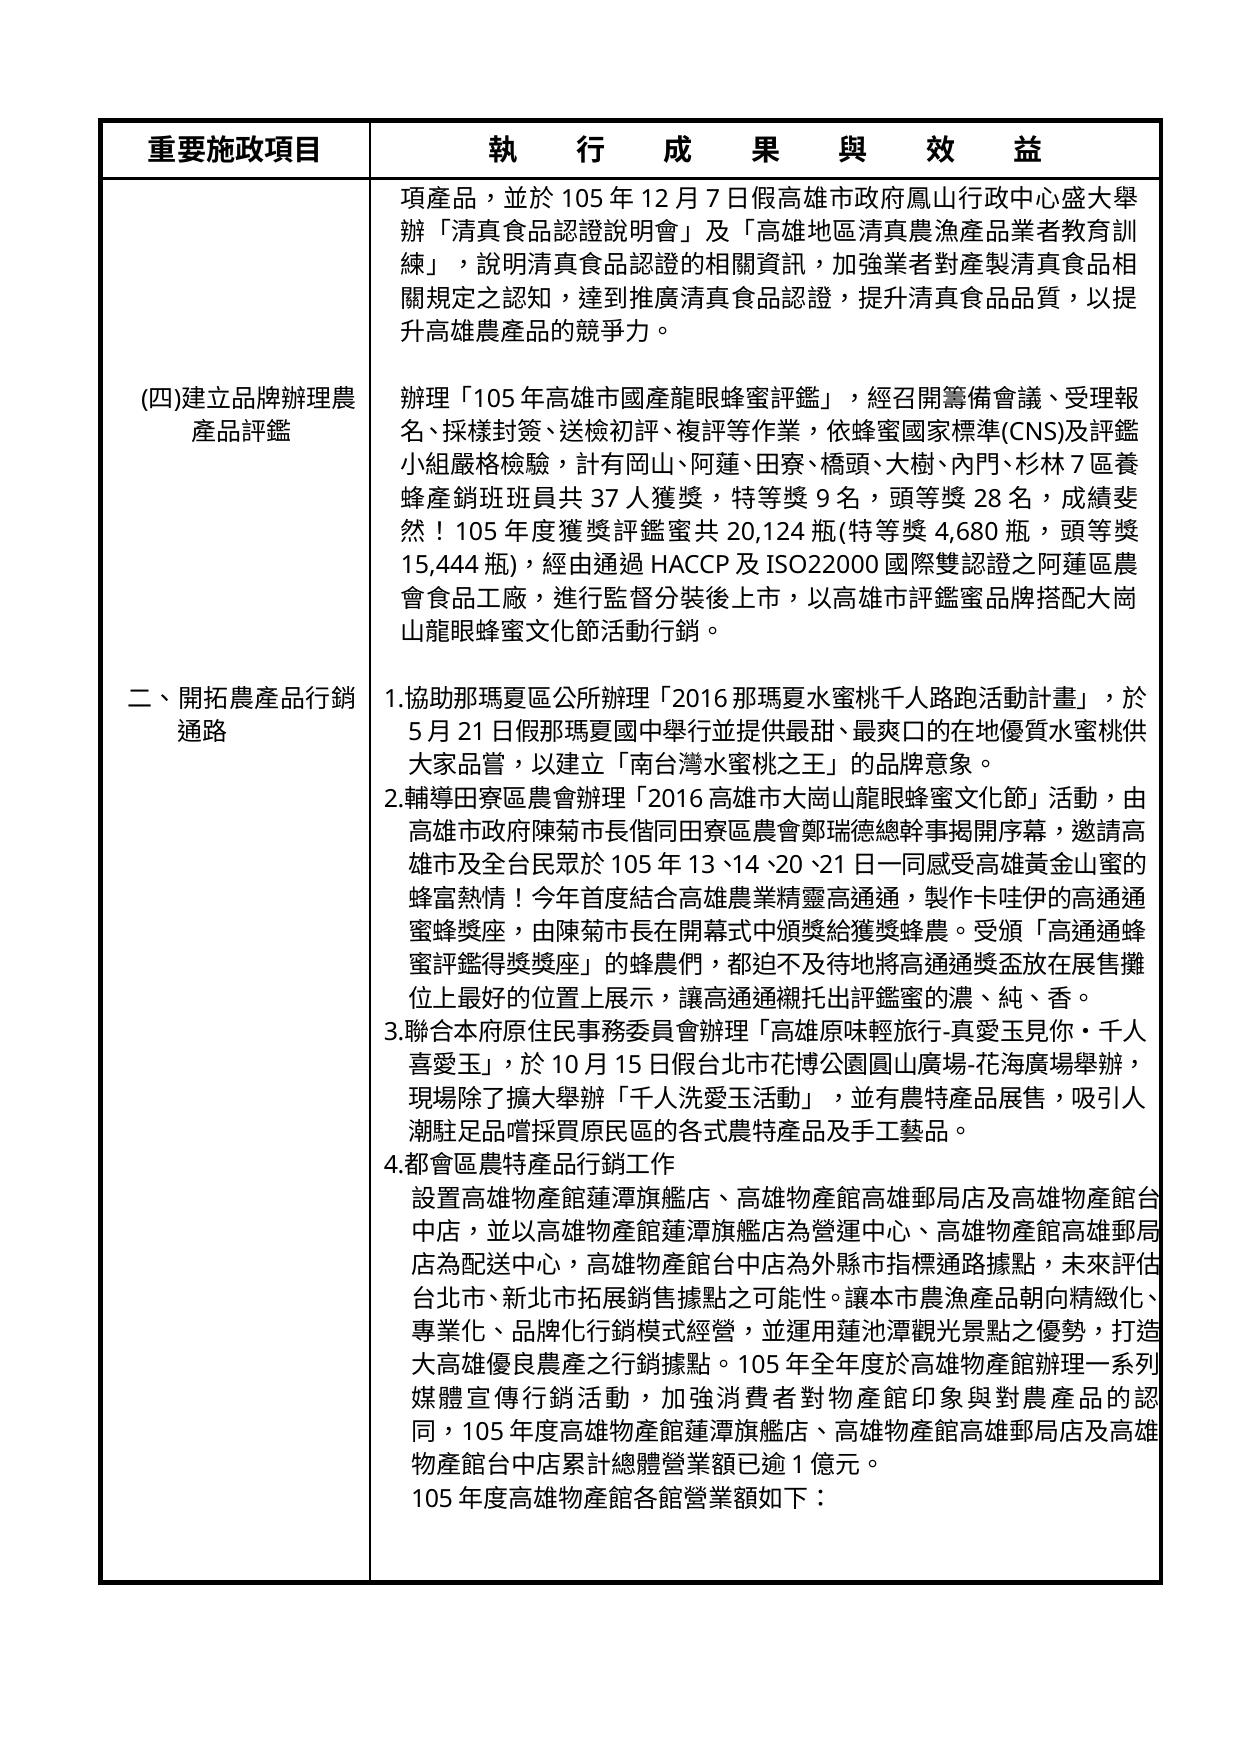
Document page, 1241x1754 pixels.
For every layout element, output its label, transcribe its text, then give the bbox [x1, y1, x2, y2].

table_header 執 行 成 果 與 效 益 [371, 123, 1159, 177]
table_cell 壹、農產行銷輔導 一、農產運銷 (一)輔導農民團體建立國產水果品牌，實施農產品共同運銷措施，提升運銷效率及市場競爭力。 (二)水果花卉產銷失衡調節業務 (三)農產加工研發建立品牌 (四)建立品牌辦理農產品評鑑 二、開拓農產品行銷通路 貳、農務管理科 一、農業生產管理 二、農地利用管理 參、植物防疫及生態保育 一、植物防疫業務 （一）建構農作物防疫網 (二)推動安全農產品驗證標章 (三)推動健康安全農業 (三)其他 二、生態保育業務 (一)生態維護與管理 (二)辦理珍貴樹木保護 (三)保育類野生動物保育業務 (四)獎勵輔導造林 (五)深水苗圃業務 肆、畜牧行政 一、畜牧場登記與管理 二、養豬頭數調查及畜禽動態調查業務 三、飼料管理與市售畜禽產品標章查核 四、家畜家禽屠宰場輔導與管理 五、辦理家禽生產與輔導 六、辦理養豬生產與輔導 七、辦理養牛生產與輔導 八、辦理養羊、鹿生產與輔導 九、畜牧場污染防治 十、畜產品推廣與輔導 伍、批發市場業務 陸、農村建設與發展 一、推動農村再生，再造富麗農村 二、休閒農業推展 三、農路養護暨改善 柒、農民組織與福利 一、農民組織輔導 (一)健全農會，並強化農會功能 (二)辦理合作事業輔導，強化農業性合作社場功能 (三)積極輔導農業性產銷班運作 二、農民福利及推廣業務 三、提升農業軟實力 四、農業吉祥物高通通行銷推廣 五、高雄農業品牌整合行銷 捌、動物防疫及保護 一、動物疾病檢驗 (一)辦理動物（家畜、家禽與水產動物）疾病之檢驗、鑑定及防疫輔導 二、獸醫行政管理 (一)維護動物用藥品安全及保障合法業者權益 (二)畜產品藥物殘留檢測監控 (三)獸醫師管理 三、動物防疫 (一)偶蹄類動物疫病防治工作 (二)結核病及布氏桿菌病清除工作 (三)建立動物疾病預警機制，持續進行採樣及血清抗體檢測監控 (四)狂犬病防治工作 (五)辦理防疫宣導講習 四、動物保護 (一)動物保護宣導教育活動 (二)動物保護稽查及民眾案件之處理 (三)推動犬貓絕育工作 (四)加強寵物源頭管理 五、動物收容管理 (一)流浪犬(貓)捕捉與處理 (二)流浪犬(貓)認領養 (三)其他 [103, 180, 369, 1580]
table_header 重要施政項目 [103, 123, 369, 177]
table_cell 1.輔導轄內農民團體（農會、合作社場）辦理蔬菜、水果共同運銷，供應國內果菜批發市場，提升市場佔有率，推動水果共選共計增加運銷效率，使其達運銷經濟規模降低運銷成本。本市各農民團體105年1-12月水果共同運銷供應量22,905.8公噸，蔬菜共同運銷供應量10,566.7公噸。 2.協助農民團體辦理蔬果共同運銷，除辦理產銷講習及觀摩外，另補助農民團體購置選別、分級設備、輸送設備、包裝設備、預冷設備及加工設備等，以及補助興建GLOBAL GAP集貨包裝廠等，以提高本市農產品共同運銷品質，提高市場拍賣價格，增加農民收益。農業局積極爭取中央補助轄內農民團體運銷之集貨場防蟲圍網、組合式冷藏庫(香蕉催熟設施)、封箱機、加工設備、預冷設備、包裝設備選果機等相關設備，以改善運銷機能強化運銷效率，共向農糧署爭取補助8,284千元。 3.輔導燕巢農會-燕之巢台灣蜜棗、燕之巢芭樂；六龜農會－南果美眉黑鑽石蓮霧；大樹農會-玉荷包禮盒；美濃農會-美濃白玉老蘿蔔；內門農會-羅漢門龍眼蜂蜜等5間農會優質農產品，獲選2017年台灣農漁會百大精品殊榮。 1.甲仙地區農會與六龜區農會辦理「竿採青梅廠農合作」計畫，105年青梅產期間六龜區農會以保證價格每公斤25至27元收購青梅共 39.5公噸，甲仙地區農會配和廠方分級模式以每公斤23元收購86公噸供貨給加工廠，農會辦理廠農合作能有效維持青梅價格，穩定青梅產銷，降低販運商剝削，維護農民收益。 2.為了穩定破布子產銷、提升本市破布子競爭力，透過內門區農會輔導農民改變舊有供貨形式，由產地農民將破布子進行清洗、剝除後之粒裝方式交貨，獎勵參與農民每台斤2元。預計獎勵收購粒裝破布子約200,000台斤(約120,000公斤)，執行期間為公告日起至104年7月20日止，本計畫共獎勵15,488台斤(約9,293公斤)。 3.為獎勵火鶴花外銷，訂定「拓展高雄市火鶴花國外市場輸銷要點」，於105年4月起至11月期間，高雄市自營耕作生產火鶴切花外銷至日本以外之海外市場者，補助火鶴花每支新台幣2元 (1元補助農民包裝集運費，1元協助貿易商國外促銷費用) 。105年度補助支數共189,264支。 輔導內門區農會辦理綜合禮盒與龍眼乾包裝禮盒，外包裝整體規劃設計，改善產品包裝設計，提高加工品價值，作為地方特色伴手禮，建立農會品牌形象，以開拓行銷通路。105年協助本轄內門區、阿蓮區、甲仙地區農會、一鳴生技農園，取得清真食品認證，共計22項產品，並於105年12月7日假高雄市政府鳳山行政中心盛大舉辦「清真食品認證說明會」及「高雄地區清真農漁產品業者教育訓練」，說明清真食品認證的相關資訊，加強業者對產製清真食品相關規定之認知，達到推廣清真食品認證，提升清真食品品質，以提升高雄農產品的競爭力。 辦理「105年高雄市國產龍眼蜂蜜評鑑」，經召開籌備會議、受理報名、採樣封簽、送檢初評、複評等作業，依蜂蜜國家標準(CNS)及評鑑小組嚴格檢驗，計有岡山、阿蓮、田寮、橋頭、大樹、內門、杉林7區養蜂產銷班班員共37人獲獎，特等獎9名，頭等獎28名，成績斐然！105年度獲獎評鑑蜜共20,124瓶(特等獎4,680瓶，頭等獎15,444瓶)，經由通過HACCP及ISO22000國際雙認證之阿蓮區農會食品工廠，進行監督分裝後上市，以高雄市評鑑蜜品牌搭配大崗山龍眼蜂蜜文化節活動行銷。 1.協助那瑪夏區公所辦理「2016那瑪夏水蜜桃千人路跑活動計畫」，於5月21日假那瑪夏國中舉行並提供最甜、最爽口的在地優質水蜜桃供大家品嘗，以建立「南台灣水蜜桃之王」的品牌意象。 2.輔導田寮區農會辦理「2016高雄市大崗山龍眼蜂蜜文化節」活動，由高雄市政府陳菊市長偕同田寮區農會鄭瑞德總幹事揭開序幕，邀請高雄市及全台民眾於105年13、14、20、21日一同感受高雄黃金山蜜的蜂富熱情！今年首度結合高雄農業精靈高通通，製作卡哇伊的高通通蜜蜂獎座，由陳菊市長在開幕式中頒獎給獲獎蜂農。受頒「高通通蜂蜜評鑑得獎獎座」的蜂農們，都迫不及待地將高通通獎盃放在展售攤位上最好的位置上展示，讓高通通襯托出評鑑蜜的濃、純、香。 3.聯合本府原住民事務委員會辦理「高雄原味輕旅行-真愛玉見你‧千人喜愛玉」，於10月15日假台北市花博公園圓山廣場-花海廣場舉辦，現場除了擴大舉辦「千人洗愛玉活動」，並有農特產品展售，吸引人潮駐足品嚐採買原民區的各式農特產品及手工藝品。 4.都會區農特產品行銷工作 設置高雄物產館蓮潭旗艦店、高雄物產館高雄郵局店及高雄物產館台中店，並以高雄物產館蓮潭旗艦店為營運中心、高雄物產館高雄郵局店為配送中心，高雄物產館台中店為外縣市指標通路據點，未來評估台北市、新北市拓展銷售據點之可能性。讓本市農漁產品朝向精緻化、專業化、品牌化行銷模式經營，並運用蓮池潭觀光景點之優勢，打造大高雄優良農產之行銷據點。105年全年度於高雄物產館辦理一系列媒體宣傳行銷活動，加強消費者對物產館印象與對農產品的認同，105年度高雄物產館蓮潭旗艦店、高雄物產館高雄郵局店及高雄物產館台中店累計總體營業額已逾1億元。 105年度高雄物產館各館營業額如下： 5.高雄物產館網路商城及蓮池潭高雄物產館虛實整合服務平台 (1)蓮潭館、郵局、高鐵高雄物產館虛實整合服務平台建置，包含農產品展售服務、智慧型餐飲管理服務、廚藝及DIY教室管理服務、員工資料管理、會員資料管理及會員卡製作。 (2)網路高雄物產館臉書粉絲團維護及管理。 6.推廣高雄在地食材，結合學校及消費者辦理食育計畫 (1)農業局推動在地食材計畫已邁入第5年，105年辦理5場小小廚師料理營，特別邀請本市綠色友善餐廳主廚來教導學童簡單料理（從開胃菜、沙拉、甜點、主食到湯品），讓學童親自從洗切、採買、烹煮到擺盤等一系列學習，更能認識高雄在地食材特性，進而改變飲食習慣。 (2)農業局自100年開始招募本市餐廳業者加入綠色友善餐廳行列，105年度共有46間餐廳通過綠色友善餐廳評鑑。為能行銷綠色友善餐廳品牌，讓更多業者及民眾認識綠色友善餐廳，105年為擴大宣傳效益於高雄巨蛋國際旅展期間，共發行總價30萬元之綠色友善餐廳商品優惠抵用券，面額為新台幣100元/張，1,000元/本，共計300本。在今年度完成高雄綠色友善餐廳電子地圖，網站內容主要為介紹本市綠色友善餐廳，包含所在位置、店家資訊等。 7.推動健康有機農業 有機農糧產品及加工品檢查及檢驗： 為保障有機農糧（加工）產品消費者權益，維護有機農糧（加工） 產品之可信賴度，經年辦理轄內有機農糧（加工）產品市售或田間檢查，105年共抽檢531件有機農糧（加工）產品，涵括農藥殘留檢驗、食品添加物檢驗及產品標示檢查。 8.農產品進軍國際，拓展外銷通路 （1）農產品海外行銷： 105年度果品外銷統計：105年外銷數量統計合計為3,792公噸，以番石榴(1,382公噸)為最大宗，其餘為香蕉 (626公噸)、荔枝(75公噸)、鳳梨(1083公噸)、棗果(85公噸)、蓮霧(351公噸)、木瓜(117公噸)、紅龍果(46公噸)及其它(24公噸)，主要外銷至日本、大陸、香港、新加坡、加拿大、中東等地區。 105年度花卉外銷統計：1-12月外銷花卉量共計2,500,000枝火鶴花，主要外銷國為日本、大陸及香港。 於2月赴中東杜拜、阿曼及巴林舉行高雄農產品拓銷，二度遠征中東市場，邀集中東當地買主與媒體朋友，一起到活動會場品嚐來自台灣高雄的頂級水果。於巴林首都麥納瑪之高檔阿拉伯超市Al Jazira及家樂福、阿曼首都馬斯開特的家樂福及杜拜批發市場舉行試吃行銷，不僅讓每位來採買的消費者及買家吃到來自高雄的蜜棗、芭樂以及紅龍果，高雄水果的美味多汁讓品嚐的中東民眾讚不絕口，個個豎起大拇指說讚。高雄番石榴採船運將以貨櫃方式進入杜拜果菜批發市場，巴林市場則以空運方式穩定供貨。本次拓銷活動將高雄首選農產品打入頂級物流市場，深受當地喜愛，成功建立起雙邊貿易平台。 7月29日至8月7日赴加拿大辦理農產品拓銷活動，持續於去年合作超市Fresh Street Market、IGA 辦理農產品試吃，另本年度開拓之合作超市-Foody World鋪貨及辦理農產品試吃品嚐。又本市「高雄首選」精品首次於多倫多超市鋪貨(Foody Mart及Perfect Supermarket)，拓銷品項有番石榴、金煌芒果及紅龍果，其中金煌芒果和紅龍果以空運至加拿大。 105年適逢高雄市與韓國釜山市締結姊妹市50週年，由陳 菊市長率領市府各單位，包括秘書處、教育局、觀光局、海洋局、經發局及農業局等人員，籌組高雄市政府代表團，於本(2016)年10月30日至11月2日赴釜山舉辦「高雄與釜山半世紀姊妹市紀念活動」，與釜山各界交流城市發展的經驗與願景。此外，並於11月1日舉辦「高雄釜山50+─農漁觀光物產暨會展推廣會」，聯合高雄市政府海洋局、觀光局、經發局及農業局等單位，與釜山產業界人士交流，行銷推廣高雄的人文、物產、觀光及會展等產業。 （2）國際食品展業務 2016年東京國際食品展：於3月8-11日前往日本東京幕張參加東京國際食品展，共承租8個攤位，率領保證責任高雄市家緣農產品生產合作社(桑葚製品)、一鳴生技農園(神秘果製品)、福記冷凍食品(股)公司(鐵蛋、滷味)、高雄市那瑪夏區茶產銷班第一班青山茶業（八功夫紅茶、熟香金萱茶）、高雄市農會（舊北蕉香蕉、台農17號金鑽鳳梨）、允偉興業股份有限公司（冷凍鯛魚片、冷凍鱸魚片）等6家廠商，現場訂單約新台幣3,000萬元，後續訂單約8,000萬元。 2016年新加坡國際食品展: 於4月12日至4月15日參加展覽，農業局邀請型農、農民團體及友善企業－一鳴生技農園(神秘果系列商品)、福記冷凍食品股份有限公司(蛋加工品)、保證責任高雄市大樹區蜂產品運銷合作社(蜂蜜產品)共同組團”高雄物產館”，4日現場洽談金額約 1,600萬元，後續效益達4,000萬元。 2016年上海國際食品展：2016年上海國際食品展：自2011年起共4年參加「上海秋季國際食品展」逐年累積中國大陸各地貿易商、經銷商等對本市「高雄首選」精品品牌形象的認同。惟囿於前開食品展辦理時間為每年11月上旬，觀展之專業買主僅限於農曆年節或當年度的採購，鑑於中國大陸華北地區因氣候及風土條件條件異於高雄市，高雄市生產之熱帶水果及其加工品需求量大，前景具優勢，爰此，為有效擴大參展效益，2015年首次報名參加「第16屆中國國際食品飲料展（SIAL China 2015）」，期以開拓中國大陸潛在市場。 高雄市政府農業局率領轄內7家農民團體企業代表，前往上海新國際博覽中心，參加105年5月5日至5月7日為期3天的亞洲最大創新食品展－第17屆中國國際食品飲料展，共承租8個攤位。本屆參展成果豐碩，廣獲國際買家及大陸上海地區的熱烈洽詢，預估現場接單超過4000萬元，後續商機效益上看6、7000萬元，預估較去年成長1倍，再一次成功的將高雄首選的優質農特產品行銷國際。 2016台北國際食品展覽會：為開拓農特產品行銷通路，向 外貿協會承租20個攤位，於6月22-26日假南港展覽館舉辦，農業局率本市農民團體及在地友善企業等計18家參展，共同行銷推廣本市農特產，參展產品除本市代表性水果有鳳梨、珍珠芭樂、木瓜、火龍果等，還有其他相關農特產加工品，如美濃147米、甲仙梅製品、永安花生、大崗山龍眼蜂蜜、大寮紅豆系列產品、內門龍鳳酥、田寮鹹豬肉、鳳梨酥各類果汁、各類果醋及各類果乾等，產品內容相當豐富。參展產品頗受廠商與買家歡迎，創造接單效益約1,805萬元 2016年高雄國際食品展：於10月27-30日假高雄展覽館舉行，農業局承租20攤位，邀集本市187家農民團體及友善企業，共同行銷本市農特產及加工品，參展產品除本市代表性水果鳳梨、火龍果等農產品外，另有相關農特產加工品，如美濃147米、甲仙梅製品、大崗山龍眼蜂蜜、大寮紅豆系列產品、內門龍鳳酥、田寮鹹豬肉、大樹金鑽鳳梨冰棒、阿蓮蜜棗乾、各類果乾、各類芽菜、玉荷包香腸、那瑪夏區青山茶葉及咖啡飲品等，以及今年新參展之加州果菜運銷合作社之有機及履歷蔬果，參展項目豐富多元，吸引眾多國內外買家，創造接單效益約1,507萬元。 1.調整耕作制度活化農地計畫 為配合農糧署活化休耕農地利用，除加強輔導農民契作具進口替代之穀類及雜糧等作物，並規劃適合本市具競爭力的短期農作物地區性特產計48項。本市105年休耕地活化種植地區性特產及轉契作面積達2,820公頃。 2.活化農地景觀作物專區計畫 配合農曆春節於美濃區、杉林區、六龜區規劃冬裡作花海55公頃，另規劃橋頭區2期作景觀作物專區14公頃，有效帶動觀光人潮、增加地方休閒產業及農產品行銷收益。 3.有機農糧產品田間抽檢業務 105年度共完成田間抽檢34件，有效落實有機農業生產源頭管理。 4.農作物污染監測管制及損害查處業務 105年度共辦理農作物抽檢計31件，維護農產品生產安全與消費者食安權益。 5.辦理鳳梨加工契作獎勵計畫 協助農民開拓新型態契作行銷方式，積極與本市在地知名食品商洽談契作事宜，105年底契作達263公噸，有效穩定農民收益。 6.推動優良農地整合加值利用計畫 為維護優良農地資源，發展優勢產業，輔導美濃區農會成立雜糧及蔬菜農產業專區1,400公頃、輔導燕巢農會成立棗及番石榴農產業專區103公頃，藉由建立農業經營專區成為核心產業的安全生產基地，擴大經營規模及調整人力結構，跨領域整合創造產業與品牌行銷的加值效益。 7.輔導美濃區農會辦理2016美濃好豆季產銷調節計畫 辦理好豆產業文化產銷調節計畫，讓民眾及企業採毛豆體驗活動，透過股東會認股方式，吸引近萬名遊客參加，不僅將好豆打造為美濃裡作特產，也活絡旗美地區的觀光產業。 8.配合杉林區瓜瓜節辦理收瓜杉林饗樂趣農事體驗計畫 輔導杉林區農會辦理一日農夫農事體驗計畫，共辦理3場次，以瓜瓜節為活動主軸，結合永齡有機農場、真福山等知名地景，帶動在地農村休閒觀光產業，提升農業整體產值。 9.舉辦105年「金鑽鳳梨、玉荷包荔枝品質及果園評鑑」競賽 為建立農民友善栽培管理的觀念，由各區農會推薦參賽，金鑽鳳梨40組及玉荷包荔枝40組共計80組報名參加，藉競賽方式將高雄市優質金鑽鳳梨、玉荷包荔枝推廣給消費者，以創造市場品牌口碑，穩定農民收益，並讓消費者能更加「健康、安全、安心」，達到消費者、生產者及環境永續三贏的目標。 10.輔導大寮區農會參加105年全國名米產地冠軍賽 105年全國名米產地冠軍賽結合品種與產地的概念，在經過激烈的鄉鎮級初賽、全國決賽，最後大寮區農會由全國14縣市、56個鄉鎮、63個隊伍中脫穎而出，以香米組「高雄147號」及非香米組「高雄145號」榮獲冠軍，再度為高雄生產的優質米掛上金招牌。 11.輔導辦理美濃橙蜜香番茄行銷推廣計畫 (1)透過評鑑競賽建立橙蜜香番茄品質分類及標準，鼓勵農友用心種植，增進消費者信心，擴大橙蜜香番茄知名度，塑造在地番茄品牌。 (2)橙蜜香多元行銷計畫結合美濃農村冬季裡作農產多樣性，搭配景觀作物花海，以帶動地方農產業觀光人潮。 12.輔導成立中崎有機農業專區及永齡杉林有機農業園區 為加速本市有機農業發展，輔導成立有機農業專區，於橋頭設置「中崎有機農業專區」面積31.65公頃、美濃及杉林設置「有機示範專區」面積25.84公頃，並輔導成立「永齡杉林有機農業園區」面積54.63公頃，合計112.12公頃，藉由有機作物栽培，生產高品質、安全之蔬果，建立安全農業城市。 13.農業天然災害查報及救助業務 (1)105年1月霪雨農業天然災害現金救助，全市共計核定救助1,313戶，救助面積749公頃，救助金額17,965,801元。 (2)105年1月寒流農業天然災害現金救助，全市共計核定救助2,278戶，救助面積1,375公頃，救助金額66,436,308元。 (3)105年1月及3月雨害(遲發性)農業天然災害現金救助，全市共計核定救助5,629戶，救助面積2,367公頃，救助金額207,800,916元。 (4)105年3月至4月雨害(遲發性)農業天然災害現金救助，全市共計核定救助50戶，救助面積12公頃，救助金額878,482元。 (5)105年尼伯特颱風農業天然災害現金救助，全市共計核定救助3,812戶，救助面積2,264公頃，救助金額124,029,601元。 (6)105年梅姬颱風及9月風災雨害農業天然災害現金救助，全市共計核定救助11,343戶，救助面積6,116公頃，救助金額348,524,765元。 14.農情調查計畫 (1)105年農情業務，全年1、5、9月共三期作共調查4,360項次農作物之種植面積；並於1、4、7、9、12月調查各項農作物產量。 (2)105年每月辦理農作物生產預測，完成香蕉等359項次農作物產量預測。 (3)105年獲得農委會評鑑「104年直轄市及各縣市農情報告工作成績第三名」。 1.105年度辦理農業用地作農業設施容許使用之審查及核定計229件。 2.105年度辦理農地變更使用之審查及核定，共計辦理77件。 3.105年度申請農地興建農舍資格審查，共計辦理20件。 4.105年度辦理農業用地免徵遺產稅或贈與稅需5年列管維持農用查核共計100件。 5.105年度辦理農地非農業使用查處：340件。 6.105年度辦理農業用地作農業使用證明之審查及核定，共計辦理2,559筆。 7.106年獲得農委會評鑑「105年度農地利用及管理業務評鑑」甲組特優。 1.農作物病蟲害防疫與監測工作: (1)辦理全市水稻病蟲害及水稻稻種消毒防治工作。包括稻熱病、白葉枯病、飛蝨類、福壽螺…等病蟲害防治，105年度合計執行1,200公頃。 (2)辦理全市重要果樹及蔬菜類作物有害生物整合性防疫與監測工作。包括印度棗、蓮霧、荔枝、芒果、番石榴、香蕉、葉菜類、瓜果類等病蟲害防治工作，105年度執行計1,433公頃，並辦理果實蠅共同防治工作，於重點果樹栽培區實施，全年共發放8,300瓶誘殺劑提供防治藥劑供農民使用，並於公共地懸掛藥劑辦理區域性防治，辦理面積計5,645公頃。 (3)平腹小蜂防治荔枝椿象：荔枝椿象為外來新興害蟲，由於荔枝椿象危害荔枝及龍眼產量及品質甚鉅，嚴重時可能造成絕收。因此105年度委託國立屏東科技大學飼養荔枝椿象之天敵－平腹小蜂，並釋放32,000隻平腹小蜂在本市橋頭區及阿蓮區，同時進行荔枝椿象的分布與族群密度監測及調查，評估平腹小蜂的防治成效。 2.推動105年高雄市菜豆(四季豆)技術服務團暨植物醫生培訓計畫:本案由國立嘉義大學承攬，由嘉義大學植物醫學系郭章信副教授主持，結合行政院農業委員會農業試驗所、國立屏東科技大學等農業專家，團隊成員包含植物病蟲害、土壤肥料及評估產銷效益等專家共同組成。技術服務團給予農民專業技術指導，以加強田間栽培管理技術，減少農藥使用量，除降低生產成本外，同時提供消費者安全健康之農產品。 3.辦理野鼠防除工作，105年使用13,070公斤老鼠藥，防除面積27,121公頃。 1.吉園圃安全蔬果標章輔導與推動:輔導本市179個產銷班，面積2,053公頃，申請取得吉園圃安全蔬果標章。 2.產銷履歷驗證標章輔導與推動:執行面積1,327公頃，農戶數782戶。主要農作物為玉荷包、紅豆、木瓜、鳳梨…等。 1.辦理農藥管理與品質管制工作:因應農藥管理法第26條規定修正，完成農藥販賣業執照展延，目前本市農藥販賣業者共184家，舉辦農藥販賣業者複訓講習2場次，抽驗市售農藥76件，並查驗其成分及品質，針對偽劣農藥進行取締查核工作，以維護消費者權益及健康。 2.安全蔬果田間農藥抽檢及管制工作:全年辦理一般蔬菜、水果農藥殘留抽測及管制工作抽樣1,655件，並協助辦理農民安全用藥教育達57場次3,977人，不合格者辦理追蹤教育及產品管制。 本府農業局與海洋局共同合作，以「從產地到餐桌的安全美味」為主題，參加「104年獎勵地方政府強化食品安全管理方案試辦計畫」-拔尖典範-源頭及產製流通業務組，自104年8月至105年4月期間歷經書面及實地評比，經評定為特優獎，並且獲得650萬元獎勵金。 1.生物多樣性永續利用及推廣工作: （1）「茂林區紫蝶谷生物多樣性保育計畫」：僱用當地居民進行紫斑蝶棲地環境清潔整理及巡護，辦理「2016-2017雙年賞蝶活動」計80,000人次參加，宣導23場次/10,000人次參與，生態導覽解說員培訓課程30人，棲息地紫蝶數量約150,000隻。 （2）「黑面琵鷺與鳳山丘陵過境猛禽調查及斑馬鳩等外來鳥調查暨移除計畫」： ①黑面琵鷺調查：茄萣濕地及永安濕地黑面琵鷺數量調查結果，以1-3月數量最多，約538隻。 ②鳳山丘陵猛禽調查：記錄10種猛禽，總數量為8,562隻次，以灰面鵟鷹最多，赤腹鷹次之。 ③斑馬鳩移除：計移除斑馬鳩15隻，衛武營園區裡的族群量有下降的跡象。 草鴞校園宣導活動：完成14場校園推廣，參與師生人數合計1,295人。 （3）「外來種兩棲類移除及調查計畫」：大樹區舊鐵橋人工濕地等地兩棲類調查，計記錄5科8種，以亞洲錦蛙最多，並無發現斑腿樹蛙。移除亞洲錦蛙39隻。辦理研習活動3場共計78人次參加。 （4）「高雄都會區外來綠鬣蜥(Iguana iguana)族群現況調查與經營管理策略計畫」：進行鳥松區、仁武、大寮、鳳山等地移除，計181隻，與本府自行捕獲綠鬣蜥63隻，共計244隻。 （5）生物多樣性保育教育宣導及研習：計宣導3場，研習4場，計5,240人次。 2.小花蔓澤蘭防治計畫： （1）「外來種入侵植物防治-大社觀音山小花蔓澤蘭防治計畫」：移除觀音山小花蔓澤蘭面積4公頃，辦理教育研習1場，參與人數約60人。 （2）「外來種入侵植物防治-林園區小花蔓澤蘭移除計畫」：移除林園區清水巖、駱駝山小花蔓澤蘭面積8公頃，700公斤；舉辦汕尾、坪頂、荖濃、金潭等國小宣導活動，師生共50班，計1,500人；另辦理講座1場:林園圖書館生態營，演講小花蔓澤蘭認識與防治。 （3）「外來種入侵植物防治-小崗山小花蔓澤蘭移除計畫」：移除小崗山小花蔓澤蘭面積4公頃。 （4）「外來種入侵植物防治-旗山區中寮社區小花蔓澤蘭防治計畫」：辦理行前講習1場，移除旗山區小花蔓澤蘭面積4公頃。 （5）「外來種入侵植物防治-大樹區統嶺社區小花蔓澤蘭防治計畫」：移除大樹區小花蔓澤蘭面積3.3公頃、辦理室內演講1 場及小花蔓澤蘭移除工作勤前講習1 場。 （6）「外來種入侵植物防治-烏山頂泥火山小花蔓澤蘭移除計畫」：移除烏山頂泥火山內小花蔓澤蘭面積4.89公頃、辦理移除工作勤前講習1場及防治宣導講座1場，共計45人參加。 （7）「外來種入侵植物防治-大樹區龍目社區小花蔓澤蘭防治計畫」：移除龍目社區生態步道小花蔓澤蘭面積3公頃及辦理移除工作勤前講習1場。 2.高雄市國家重要濕地保育計畫 (1) 執行「楠梓仙溪野生動物保護區及其周邊濕地重要資源昆蟲普查及其棲地保育規畫」。 (2)為保護楠梓仙溪野生動物保護區河川生態資源，為杜絕楠梓仙溪非法電毒魚，委託那瑪夏區公所遴選優秀的巡溪人員負責該村段溪流的保育工加強巡邏及取締楠梓仙溪的非法垂釣行為，105年僱工巡護150人次。 (3)辦理「高雄市那瑪夏區楠梓仙溪野生動物保護區保育計畫」草案公聽會並提報行政院農業委員會林務局。 (4)召開「楠梓仙溪(國家級)重要濕地保育利用計畫」草案機關協調會。 3.自然保留區之經營、維護、管理： (1)辦理烏山頂泥火山保留區地景自然保留區保育工作管理計畫，僱工2名執行下列事項，於保留區入口處受理未事先申請入園民眾之申請，105年度進入保留區人數約56,709人；現場發放解說摺頁，加強保育宣導；即時勸導入園民眾之違規行為；每週進行乙次保留區域之清潔工作。 (2)105年與燕巢區援剿人文協會合作執行「烏山頂泥火山地景自然保留區假日駐點解說服務及解說員訓練計畫」，辦理期間每週六、日及國定假日進行導覽解說，於現場免費為進入烏山頂泥火山參訪民眾教育解說及巡護工作。105年辦理解說員進階培訓計21小時。 (3)與國立高雄師範大學合作辦理「烏山頂泥火山地景自然保留區地形變遷調查計畫」。 (4)委託國立中山大學辦理「烏山頂泥火山地景自然保留區生物資源調查計畫」。 1.依「高雄市珍貴樹木保護自治條例」列管之樹木計605株(含原高雄市529株、高雄縣76株)，並執行老樹生長環境改善、修剪、病蟲害防治計50株。 2.褐根病防治處理：辦理本市鳳山國小、佛公國小、獅湖國小、後勁國中、鳳西國中、旗津國小、二苓國小、吉東國小、三民國中褐根病防治1,345.21平方公尺。 3.辦理1場褐根病技術研習及教育宣導，計50人參加。 4.老樹志工培訓活動2場次，參訓人數約96人次。老樹巡禮活動2場，計160人次。 5.完成解說立牌4面、解說標示牌4面，計8面。 1.聯合執行小組執行查核取締，移送法辦7件，共11人；保育類野生動物登記飼養查核9家217隻；保育類野生動物產製品本市登記有案象牙1,677支、虎製品81件、犀牛角180,034公克，產製品查核異動27家64支；處理野生動物緊急救傷20種39隻；有效處理臺灣獼猴危害農作物10件，驅趕脫序獼猴案件約180件。 2.捕捉騷擾民宅之行為脫序獼猴9隻，且不定期巡查取締柴山周邊社區餵食獼猴之行為。 3.野生動物繁殖能力查證共計10場。 4.委託本府觀光局壽山動物園野生動物收容中心進行野生動物保育類野生動物急救站營運計劃：共完成棄養無主及法院查緝沒入之野生動物收容照顧共約35種96隻；野生動物急救傷共約34種108隻；完成野生動物野放共約15種31隻。 5.與屏東科技大學合作辦理「高雄都會區滋擾性蛇類的時空分佈特性與處理計畫：處理各消防隊捕獲滋擾性蛇類371隻，包含眼鏡蛇182隻、雨傘節72隻、赤尾青竹絲49隻、黑眉錦蛇31隻、龜殼花27隻及鎖鍊蛇6隻。 6.與台灣黑熊保育協會合作辦理「熊愛台灣-高雄黑熊保育志工培訓與校園巡迴講座」： (1)黑熊保育志工及保育大使培訓課程：課程計24小時，約44人參與。 (2)校園巡迴講座：於26個單位辦理保育講座40場，參加人次5,627人。 推動之造林面積：全民造林計畫249.32公頃；獎勵輔導造林計畫面積62.39公頃；平地造林計畫面積24.09公頃。 1.本苗圃以培撫育造林苗木為主，推廣本市造林業務，1月至12月總計提供機關團體、個人苗木數量約64,992株。 2.105年辦理「2016高雄市植樹生態宣導活動」：3/12結合37個區公所辦理小樹苗贈送活動，總計發放22,200株；同日與台灣中油股份有限公司合作辦理「中油70減碳新森活」活動，於高雄市林園區港埔海岸濕地公園種植700株樹苗；3-6月在本市20所小學辦理校園植樹教育巡迴宣導，並發放小樹苗2,000株。 為落實「畜牧法」有關畜牧場（含飼養場）登記管理之規定事項，強化畜牧場登記管理制度，105年度辦理項目如下： 1.申請行政院農業委員會補助經費計250,000元整。 2.輔導牧場完成登記之畜牧場場數為1,135場。 3.辦理畜禽飼養登記，已完成登記之飼養場場數為131場。 4.不定期稽查畜牧場是否有違法飼養之情事、畜牧場變更、畜牧場停業、歇業、復業、獸醫人員聘置情形、斃死畜禽處理方式，以維護畜禽產銷均衡及合法業者權益，截至105年12月31日止共稽查達1,229場次，完成變更登記20場。 1.辦理畜牧農情調查，掌握本市畜禽分布、經營概況、生產結構等變化情形，藉供釐訂生產計畫，調節產銷，促進禽產業發展等有關農業政策及學術研究之參考；分別於1、4、7、10月上旬辦理畜禽飼養戶數及在養頭數調查，另於5月底及11月底辦理養豬頭數調查。 2.依據最新一次調查結果，本市計飼養豬隻29萬2千隻、乳牛6,153頭、肉牛1,162頭、羊17,915頭、鹿1,260頭、雞隻566萬隻、鴨隻26萬1千隻、鵝隻3萬5千隻。 1.為維護飼料安全，1月至12月抽驗反芻獸飼料檢驗肉骨粉含量12件、抽驗商用飼料檢驗黃麴毒素30件、抽驗原料玉米檢驗黃麴毒素4件、商用飼料檢驗一般藥物卡巴得等40件、磺胺劑28件、農藥5件、重金屬43件、受體素30件、抽驗魚粉等高蛋白質動物性飼料檢驗三聚氰胺6件、抽驗飼料用油6件。 2.105年1至12月辦理市售CAS、有機及產銷履歷畜禽產品標章檢查66場次，檢查件數660件。 3.105年10至12月辦理學校午餐畜產食材查核與抽驗工作，至本市37間學校進行營養午餐畜產食材抽樣，送驗件數74件。 4.辦理本市通過產銷履歷驗證之家畜經營業者行政檢查業務，計養豬場3場、鮮乳工廠1場及豬肉屠宰分切場1場完成檢查工作。 1.為維護國人肉品屠宰衛生，遏止違法屠宰行為，須賡續查核屠宰場良好屠宰衛生作業及執行違法屠宰行為查緝，105年度獲行政院農業委員會動植物防疫檢疫局補助經費計260,000元整。 2.本市違法屠宰行為查緝小組稽查本市列管地點156場次，並與行政院農業委員會防檢局聯合查獲家禽違法屠宰案件4件，裁處罰鍰16萬元。另受理民眾檢舉並不定期前往各可疑處所巡查是否有違法屠宰行為並進行查處。 3.輔導協助本市家畜禽屠宰場辦理屠宰場變更登記，改善屠宰場衛生設備升級，提升肉品品質。 4.進行家畜禽合法屠宰及肉品屠宰衛生合格標誌宣導。 5.農委會動植物防疫檢疫局105年度函示本府辦理違法屠宰查緝業務人員倍極辛勞，建請有功人員從優獎勵。 1.配合本市養雞協會及家禽品生產合作社會(社)員大會進行相關業務宣導，並請家禽畜牧場落實年度生產目標，依消費需求趨勢調節生產，俾穩定後續禽品之產銷。 2.持續輔導本市家禽品生產合作社協助轄下1場土雞場，3場蛋雞場及輔導本市養雞協會協助轄下1場土雞場申請履歷驗證續評，有效提升本市家禽產業品質及形象。 3.輔導本市養雞協會及家禽品生產合作社辦理講習會共2場次以讓農民多加了解產銷履歷、雞蛋溯源標示制度、雞蛋使用一次性包材的重要性。 4.輔導本市石安牧場於105年10月通過清真食品認證，為本市第一家鮮蛋產品取得認證的畜牧場，開拓多元化市場響應南向政策，提升在地農產品的競爭力。 1.補助本市毛豬產銷班計16班，辦理105年度養豬產業結構調整宣導及召開班會運作業務。 2.輔導農會辦理毛豬共同運銷業務績優，田寮區農會榮獲104年度毛豬共同運銷業務第1名、高雄市農會第3名 3.輔導農會辦理豬隻死亡及運輸死亡保險業務，榮獲104年度直轄市及縣市政府理賠業務甲組第1名；保險業務競賽田寮區農會、阿蓮區農會、路竹區農會及高雄市農會均有獲獎。 4.輔導協助本市3家產銷履歷養豬場續評及通過驗證，有效提升本市養豬產業品質及形象。 5.輔導本市養豬協會及田寮區農會辦理講習會共5場次，針對沼液沼渣再利用、沼氣發電、國產生鮮豬肉溯源、養豬產業面臨的挑戰與因應措施、環保問題的因應與結合綠能等主題宣導說明，期提升畜牧場經營管理效率。 6.輔導本市具產銷履歷及吹冷氣直營豬肉舖的仁允牧場農二代林岳昌先生榮獲第30屆全國模範農民殊榮，是本市唯一獲獎者。 1.105年度輔導酪農戶調製青貯料以降低生產成本，補助酪農產銷班調製青貯料所需香腸式青貯袋3條及大型青貯袋120個。 2.執行市售鮮乳產品的鮮乳標章查核，維護消費者權益，105年度1月至12月共查驗292場次。並配合農委會於105年4月及5月訪查轄內3家乳品工廠稽核鮮乳標章使用管理情形。 3.輔導本市酪農戶乳牛乳量穩定提升，並獲選105年度天噸乳牛的殊榮，獲獎乳牛37頭，酪農戶8戶。 4.輔導橋頭區農會辦理酪農講習會1場次，針對廢水施灌農作及沼液沼渣再利用等主題加以說明並進行相關業務宣導。 5.配合各相關活動辦理國產鮮乳宣導品嚐7場次，藉以宣導民眾認識國產鮮乳標章並於選購時認明才較有保障。 6.配合農委會執行本市肉牛場耳標發放、牛籍清查及異動調查等管理工作。 1.105年度補助本市乳羊產銷班共同調製青貯料所需塑膠青貯圓筒30個，在夏季共同青貯，以供冬季使用。 2.羊隻產銷班共同運銷持續辦理中，另輔導本市乳羊產銷班參加展售活動推廣在地優質乳品。 3.輔導本市田寮區農會辦理本市養羊產銷班專業教育研習3場次，以加強產銷班業務運作，推動羊隻生產追溯制度建立，增進畜牧場經營管理專業知能。 4.於3-5月間產茸季節協助本市養鹿協會發布新聞稿宣傳本市優良鹿場，獲平面媒體報導，成功提升本市養鹿產業知名度，促進鹿茸產品銷售；並協助其刊播宣傳短片，拓展鹿茸產品通路提升銷售量。 5.輔導本市養鹿協會辦理講習會1場次，讓鹿農了解鹿產品產地證明與生產管理及鹿茸加工產品多元應用相關資訊。另參加105年鹿產茸重量比賽，本市獲頒輔導單位鹿榮獎，獲獎水鹿16頭，養鹿戶9戶。 6.本市養鹿協會辦理105年度「台灣水鹿鹿茸比賽」，農業局特製發獎狀15紙，以肯定獲獎鹿農的努力及鼓勵養鹿戶提昇生產性能。 1.加強畜牧污染防治，並推動畜牧場源頭減廢，落實節能、節水及減碳，以建立畜牧場新形象及建立永續經營之生態環境。105年度獲農委會補助經費計6,574,000元整。 2.本市辦理「強化畜牧場污泥清理再利用」、「減少畜牧廢水排放量因應水污費徵收衝擊」、「加強畜牧場節能及沼氣利用」及「農村社區源頭減廢及資源利用」4項計畫補助9場畜牧場購置第二次固液分離機、13場畜牧場紅泥膠皮更新、5場抽污泥馬達、2場雨廢水分離系統、2場畜牧場沼氣利用設施、1場養豬場廢水循環再利用設施、4場畜牧場省電燈具更換、1場畜牧場風扇系統加裝變頻器、8場除臭噴霧設施、2場養豬場飲用水節水系統、11場畜牧場高壓清洗設備、2場養豬設置沼氣發電系統及10畜牧場購置除臭生物製劑。另本市與富立業環境工程顧問公司及中山大學環工系周明顯教授合作輔導本市畜牧場改善臭味及廢水處理設施與運作，共62場。 1.建立品牌推動安全及在地特色畜禽品： (1)媒合在地品牌產銷履歷喜哈蛋，於本市百貨公司超市上架銷售，提升品牌形象，並增加消費者選購在地安全蛋品的管道。 (2)輔導田寮區農會月之鄉系列豬肉產品及玉荷包香腸產品參加2016台北及高雄國際食品，藉由參與展場行銷提升品牌形象及曝光度。 (3)輔導高雄萬步雞以有機農場特色產品之一的方式宣傳行銷，於假日至本市有機市集搭配農場有機蔬果展售，藉以分享友善大地經營理念及推廣產品。 (4)持續媒合本市品牌畜禽品與綠色友善餐廳等業者合作，並至餐廳介紹在地品牌土雞、雞蛋及豬肉等安全食材加強推廣。 (5)協助本市品牌畜產食材與農村體驗活動社區風味餐料理結合入菜，至12月底共配合大樹、六龜、旗山區、田寮、內門等社區一日農夫活動辦理推廣品嘗7場次，搭配產品DM及特色食譜介紹宣傳，提升產品知名度拓展客源。 2.輔導高雄首選及各優質畜禽品推廣行銷： (1)因應食安訴求並藉畜產品具有搭配年節應景採購之消費特性，結合高雄物產館蓮潭旗艦店於春節前檔期辦理為期4週的高雄首選畜產品年節行銷推廣活動，規劃優質畜產任意購好康嚐鮮雙享送方案，藉以帶動買氣。 (2)辦理高雄首選產銷履歷禽肉蛋品廚藝競賽體驗推廣活動1場次，藉烹飪料理實作及民眾互動歡愉氛圍，透過現場介紹強化對高雄首選品牌產品(享樂雞、喜哈蛋等)印象，進而認同及支持本市在地安全禽品。 (3)辦理農樂趣味教室羊奶饅頭DIY活動1場次，藉由現場餵食小羊體驗及DIY操作互動，讓民眾認識優質在地鮮羊乳及其多元形象。 (4)辦理高雄好畜多-高雄市特色品牌畜產品產業推廣行銷活動2場次，融合產業主題、展示教育、體驗互動、宣導品嚐、產品展銷，於8月及12月中假阿蓮區及橋頭區舉辦，產業體驗互動區均獲民眾熱烈迴響。 (5)辦理高雄首選畜產品整合行銷活動1場次，假高雄物產館蓮潭旗艦店廣場舉辦，搭配聖誕節慶，結合畜產料理秀及廚藝教學與畜產品DIY，互動體驗現場歡樂反應佳，並宣傳春節預購及滿額送銷售方案，提升館內及年節畜產品買氣。 (6)於105年底以報紙廣告宣傳本市高雄首選畜禽產品，提升民眾對高雄在地優質安全畜禽產品的認識，並拓展本市畜禽產品之市場。 (7)設計製作本市特色畜禽品推廣食譜A4月曆文宣品，藉以宣導認識產銷履歷及本市品牌產品，提供生鮮畜禽品多樣化料理方式資訊，結合實用功能性提高行銷推廣成效。 (8)拍攝高雄好畜產宣傳影片，介紹本市產銷履歷養豬場飼養管理過程及本市在地品牌安全肉品，讓民眾認識了解藉以宣導推廣。 (9)設計製作冷藏(凍)畜禽產品用禮盒包裝保冷袋，藉畜產品具年節消費特性搭配推廣以提升在地品牌特色畜禽品形象及增加識別度。 (10)105年至12月底配合各相關活動辦理宣導推廣及輔導本市家禽品生產合作社、田寮區農會、養豬協會等辦理產銷履歷及品牌畜禽產品推廣展銷與DIY體驗活動共計35場次。 1.輔導轄下13處農產批發市場(果菜6處、肉品4處、家禽2處、花卉1處)依籌設計畫及產銷需求，辦理批發交易工作。 2.果菜市場業務輔導：輔導果菜批發市場果菜供銷並督促高雄、鳳山、岡山、大社、燕巢及路竹果菜市場持續加強辦理「果菜農藥殘留」檢驗工作（平均每月檢驗約2,580件），列入公司重要工作執行，並對不合格果菜之供應單位，予以追蹤，及擬訂定「高雄市果菜批發市場營運考核獎懲實施要點」，督促提升市場營運效率。 3.強化農產品行情報導服務功能：充實行情報導內容，強化農產品行情報導功能，於颱風期間及重要節慶日價格波動劇烈或不合理時期，即時發佈預警新聞資訊，並連結「國內農產品交易行情站」，以提供多元化及便捷的批發行情資訊查詢管道。 4.配合農糧署辦理「滾動式倉儲」措施：輔導梓官區農會配合農糧署辦理滾動式倉儲，105年度儲有高麗菜150公噸及結球白菜19公噸，將視市場供貨情形釋出，以穩定菜價。 5.辦理三民區果菜批發市場擴建案 (1)本案考量市場發展及都市防洪需要，訂於十全路北側基地整建。105年5月26日簽奉核定104年「高雄果菜市場北側用地救濟金發放標準」，完成所有建物清查作業後，即開始土地救濟金、房屋救濟金、租金補貼及人口遷移費之發放作業。 (2)105年9月執行北側用地第三、四階段地上物拆除作業，9月及10月間十次與徵收前地主召開安置方案說明會與協調會，選擇放棄鋪位安置改領取救濟金之地主，亦已著手發放救濟金，目前已累計發放7千多萬元。 (3) 15米臨時道路開闢工程先施作臨時停車場及洗菜池，再拆除圍牆施作鋼板樁，寶珠溝處施作基樁累計完成276支，並於105年11月1日簽准展延履約期限，刻正辦理議價及議定書製作。(新工處主政) (4) 新建市場工程規劃設計(含滯洪池)105年6月27日與水利局協調後，決議採方案C(獨立滯洪層)辦理。基本設計於105年8月11日核定,10月24日召開細設審查會，11月23日提送預算書等招標文件，並已彙整上網公告文件。(水利局主政) 6.辦理三民區高雄肉品批發市場整併案 (1) 104年4月13日召開三民區果菜及肉品批發市場遷建規畫報告案會議及104年7月17日三民區果菜及肉品批發市場遷建規劃進度報告案簡報會議。 (2) 105年4月提出先期計畫書及105年6月提出整體計畫書，同年8 月19日並經本府審查通過同意備查。 7.辦理高雄市都會區農特產品展售行銷推廣活動 「105年度高雄市都會區農特產品展售行銷推廣活動」自105年2月起假本市鼓山區神農路舉辦共6場次，於周六、日邀集全國各地及本市各區農民團體組織，展售行銷優質農特產品，平均每周入場約5,000人次，總入場人數達30,000人次以上；本年度活動除帶動國產優質農特產品消費，開創特色之蔬果與農產品展示行銷場所，提供全國農民產地直送、自產自銷與行銷推廣的優良展售平台。 8.辦理批發市場環境改善計畫 (1)爭取寬列預算支應，補助改善批發市場軟硬體及環境設施，提高營運效能，及透過教育訓練觀摩活動方式，灌輸市場現代化之經營理念，輔導市場多元現代化經營，提升市場營運生機，並提供民眾接觸及認識市場機能之機會，達到教育推廣及敦親睦鄰之效果。105年提列農發基金646萬元補助鳳山果菜批發市場電源設備更新工程(第二期)，於105年12月31日前竣工。105年提列農發基金計畫預算386萬元，全部工程於105年12月31日前竣工，完成鳳山家禽批發市場、鳳山肉品批發市場、鳳山肉品批發市場旗山分場、高雄果菜批發市場及燕巢果菜批發市場交易設施及環境改善。 (2)續加強輔導本市果菜、肉品公司改善經營環境與設施，健全交易制度及管理，以有效調節供需平穩價格，充裕民生必需品之供應，並參考國外成功營運模式，提高市場競爭力，促進產業發展。透過批發市場實際供需及營運狀況，重新檢討市場規劃、整併或轉型。 (3)辦理大樹、旗山及岡山公股果菜批發市場經營轉型或整併案：大樹果菜批發市場於102年12月31日結束營運並裁撤，輔導於103年9月1日委外招商經營大樹果菜批發運銷園區，104年5月16日正式開幕營運；旗山果菜批發市場於102年12月31日結束營運並裁撤，輔導轉型為旗山果菜市場臨時管理委員會；岡山果菜市場遷移案經與市場攤商多次協調溝通以大鵬九村市場用地為市場攤商遷移安置規劃方向，後續作業仍持續與本府相關局處協調作業中。另岡山果菜市場股份有限公司業於105年9月30日解散，市場並暫時由攤商組成臨時管理委員會管理，員工均依勞基法規定予以資遣退休。 1.輔導農村社區擬定及核定農村再生計畫。核定計畫社區：田寮區崇德社區、六龜區寶來社區計2社區。 2.輔導已核定社區完成年度農村再生執行計畫，向行政院農業委員會水土保持局爭取1億8,244萬元之經費補助。 3.辦理內門區及大樹區農村再生區域景觀軸線營造。 (1)內門區：內門社區閒置空間綠美化及馬賽克拼貼裝置藝術、農村再生區域景觀軸線内東社區營造計畫、觀亭社區農產業牆面美化。 (2)大樹區：統嶺社區統嶺坑溪口景點通路自導點營造、龍目社區拼貼藝術牆、竹寮社區竹寮取水站環境景觀改善。 4.辦理桃源區及甲仙區農村再生區域產業輔導： (1)辦理麻竹筍、紅肉李及金煌芒果等研發蜜漬筍、醬漬筍、紅肉李果乾、紅肉李果醬、金煌芒果果乾、金煌芒果果醬等6項加工品研發。 (2)各項產品營養標示檢驗、包裝設計。 (3)與本市甲仙區大田、關山社區及桃源區桃源社區等農村再生社區及甲仙青梅加工廠結合，辦理產品研發課程教育訓練進行果品(初級)加工培力。 5.輔導本市旗山區糖廠社區等9社區辦理活力行動計畫，改善社區窳陋空間。 6.以「高雄一日農夫體驗趣 傳統農村也能很吸睛(金)」獲2016年第八屆健康城市獎項評選創新成果獎。 1.辦理竹林、內門、民生、大樹及那瑪夏等5休閒農業區之評鑑輔導工作，並使內門及竹林兩休閒農業區評鑑等級向上提升1級。 2.輔導雲之谷休閒農場、昇泰有機休閒農場換發許可登記證。 3.輔導休閒農場完成籌設(計8家)： (1)旗山區旗農生態休閒農場（申請建照中）。 (2)仁武區仁新休閒農場(施工中)。 (3)岡山區樺園景觀休閒農場(施工中)。 (4)阿蓮區春天休閒農場(申請建照中)。 (5)茂林區紫斑蝶休閒農場(申請建照中)。 (6)六龜區山下露營休閒農場（申請建照中）。 (7)美濃區蝶戀花世界休閒農場（申請建照中）。 (8)杉林區2021好梅好觀光休閒農場（申請建照中）。 4.輔導「桂花鄉休閒農場」申請籌設。 5.輔導休閒農業區辦理休閒農業體驗活動： (1)內門休閒農業區5車次。 (2)美濃休閒農業區3場次。 (3)六龜竹林休閒農業區5車次。 (4)那瑪夏民生休閒農業區16車次。 (5)大樹休閒農業區40車次。 6.辦理休閒農業課程講習計8場次。 7.會同建管、衛生、消防等單位辦理28處休閒農場聯合查核。 8.休閒農業媒宣： (1)製作設計休閒農業區行銷短片。 (2)於市內公車站、捷運燈箱、文藻大學、中國時報新春特刊刊登休閒農業行銷廣告。 (3)輔導竹林休閒農業區編撰印製休閒農業區地景故事書。 (4)改善休閒農業區主題網頁設計，擴增網站內容。 (5)赴台北旅展、高雄旅展、台北亞太文化日設攤行銷休閒農業。 9.輔導內門休閒農業區辦理木柵吊橋修繕工程。 執行年度預算5300萬元部分：辦理78件農路維護工程，其施作範圍涵蓋本市旗山、美濃、杉林、內門、六龜、田寮、燕巢、大樹、茄萣、岡山、橋頭、茂林、那瑪夏及桃源…等區域。 1.105年輔導轄內27家農會依農會定期召開法定會議。 2.辦理各級農會105年度提撥基本用人費及計算最高設置員額業務。 3.為加強農會業務經營，完成27家農會年度考核成績評定。 4.為健全農會財務制度，會同財政局完成27家農會之財務監督。 5.辦理本市各級農會信用部業務講習會共1場、406人次。 6.辦理農會輔導人員工作會報研習共1場、60人次。 7.辦理105年度用人費計算基準說明會。 8.辦理本市各級農會屆次改選工作研討會1場、120人次。 1.為健全農業性合作社場組織，於105年3-4月辦理轄內101家農業性合作社場業務績效考核。 2.105年12月14日辦理「105年農業性合作社場教育訓練」課程。 3.105年度輔導新成立2家農業性合作社場，變更登記64家。 4.105年度輔導解散3家未運作之農業性合作社場。 1.辦理105年度產銷班評鑑，共63班完成評鑑。 2.105年度共辦理農業產銷班208班次異動登記，及核定設立8班，評鑑成績不合格2班，另為了解產銷班需求，共訪視產銷班60班。 3.輔導本市產銷班參加提升農業經營管理軟實力計畫班共3場次，另今(105)年度共2班研提「提升農業經營管理軟實力計畫」，共受補助金額100萬元。 1.辦理本市老年農民福利津貼：編列預算撥付補助老年農民福利津貼。 2.辦理本市農民健康保險： (1)編列預算撥付補助農民農保保險費補助款。 (2)輔導本轄26間基層農會辦理農民健康保險年滿64歲4個月農保資格清查、戶籍異動及其他專案等清查工作，保障實際從事農業農民權益。 (3)辦理本市各級農會保險業務教育訓練1場次。 3.督導農民組織擬訂各項農業推廣計畫，提升農村文化與活力： (1)為照顧老農改善高齡者生活品質，培育在地青少年認識在地農業並吸引青少年加入社區農業，活化農村為農村及社區帶來新活力讓農村青少年參與農事體驗教育活動，強化農村婦女知識及技能，開發農業資源發揮巧思，結合農產品加以運用，增加農產品附加價值，輔導路竹區農會辦理「105年度家政推廣教育訓練計畫」，計辦理研習課程1場次，參加人數達40人次。 (2)輔導高雄市高雄地區農會服務本市11個行政區域之農民，辦理6梯次觀摩活動，參加人數640人，參訪休閒農業區、農村旅遊及梅子工廠等，認識在地農業休閒與社區資源、整合區域性農業生產與旅遊，未來將產銷班、農場、農家等做社區資源結合，發展特色的農業休閒產業經營能力。 (3)輔導高雄市高雄地區農為落實農村青少年在地扎根，推動農村青少年農業教育、結合社區在地資源，從事農業體驗教學及教育、強化青少年健康與在地消費的觀念，培養農業的後繼者，以及輔導農村婦女、老齡農民終生學習及生活技能辦理研習活動91場次，參加人數達10,725人。 4.輔導農會辦理27家農會農民節活動，表彰著有勞績之農民，以資鼓勵。 1.農業六級產業化觀念養成及培育： 以既有的農業培訓架構為基礎，針對青年農民加值規劃多元的實務訓練課程，激發青年農民的潛力，提升組織經營即戰力，並搭配議題推廣與行銷，重新塑造農業產業與農業從業人員的價值。 (1)農業六級產業化觀念養成及培育-型農培育課程： ①初階班：5/17-18、5/24-25，訓練時數合計32小時，培訓人數45人。 ②辦理農業六產化交流成長營：促進業者及跨領域業者相互認識交流，透過標竿企業案例觀摩與交流，傳遞成功案例經營經驗及優點，激發業者創意思維，發揮標竿學習之效果，同時也建立人脈網絡及提升跨業合作機會，開發新商機，共計辦理1梯次（2天1夜），共計培訓30人。 ③進階班：6/13-14、6/21-22、6/2-30，訓練時數合計40小時，培訓人數48人。 高階班：10/12-17辦理「型農培訓日本農業六級產業參訪」，6天5夜，帶領型農前往日本千葉縣、茨城縣、枥木縣、東京參訪，培訓人數15人;農業產值位居日本第二、三位的千葉縣及茨城縣及日本各地特產及訊息的集散中心的東京，從產地、物產館、餐廳、市集等，帶領型農從不同角度深入瞭解產業六級化的發展，並參加日本農業博覽會「第一屆六級產業展」，針對生產者、農會、合作社及物產館展示農畜產品從事加工與販售所需要的機器、設備、技術與資訊科技，參訪農業六級產業發展案例，探討如產業分工合作，發揮相乘綜效，開創新型態的農業經營模式，以促進台日農業交流，提升型農之國際視野。 (2)農村民宿與導覽解說人員培訓課程： ①入門班：11/1-4，訓練時數合計30小時，培訓人數37人。 ②交流成長營：11/29-30，2天1夜，培訓人數26人。 ③進階班：12/5-6、12/12-13，訓練時數合計28小時，培訓人數30人。 2.六產行銷推廣： (1)型農刊物彙編發行：透過「型農本色」季刊的發行，連結產地到餐桌，讓讀者瞭解農產品本身及應用於食品加工、觀光、休閒、餐飲等產業的多元樣貌，進而提升對農業產業的認同，促進消費與開啟跨產業合作交流契機，105年度共發行4期，發行數量計20,000本。 (2)推動型農大聯盟： ①型農大聯盟網頁推廣及維護管理：(1)農業六級產業相關報導25則。(2)型農本色刊物報導人物後續報導10則。(3)型農主要產品圖文資料更新30項。(4)網站增加電子報訂閱功能及後台發送系統，發行電子刊物並提供易於閱讀之線上瀏覽及下載版本。 ②型農大聯盟品牌識別及應用項目設計：(1)型農大聯盟圖文LOGO申請註冊。(2)型農大聯盟禮盒示範設計輸出運用，充分傳達品牌形象，企業團購合作方案完成3案，共計1,452組。(3)型農大聯盟品牌傳播推廣辦理宣傳活動2場次。 ③型農參展整體設計規劃及管理：(1)配合農特產展售相關活動整體形象設計及輸出，型農攤位規模25攤。(2)參加展售活動整體規劃5場次。 辦理型農大聯盟宣傳活動2場次，透過網路行銷活動，提高「型農大聯盟」平台的使用率與知名度，運用O2O（Online To Offline）的模式，將使用者從線上平台引導到實體活動或通路，帶動型農產品銷售或個人品牌知名度。 辦理商機媒合、企業展售活動北中南辦理10場次(企業主題展售5場次、產品體驗分享會2場次、企業園遊會1場次、企業餐桌活動2場次)。 「型農大聯盟」產品文宣彙編及推廣：編輯型農大聯盟型錄季刊共4期，每期同時發行紙本及電子版等，紙本發行數量每季2,000份，合計8,000份。 (3)整合執行「南方農業論壇」粉絲專頁（www.facebook.com/agripower2），不定時貼文分享國內、外農業相關趨勢、農業相關課程、活動以及高雄型農參與之相關活動為主同步刊登論壇最新資訊與相關內容，迄今擁有粉絲20,101 人次。 3.辦理「第三屆南方農業論壇」:為活化高雄市農產業價值賡續推動農業六級產業化，以農業為基礎整合在地資源，帶動農業經營面向多元化，推動農業產業升級為目標，邀請國內外專家學者、農企業代表、傑出農民進行綜合座談，藉由農業與各產業結合的模式及成功經驗的分享，以做為本市農業發展的中長程施政參考，於105年9月23、24日(整體時程為2天)假高雄市立社會教育館演藝廳辦理「第三屆南方農業論壇」兩天報名人數合計2,599人，出席1,728人次。 1.持續推動高通通無料授權：新增高通通延伸設計20款，鼓勵各界申請運用高通通圖像無料授權，提高高通通的知名度與曝光率，提升吉祥物代言城市行銷，推廣高雄農業品牌形象，完成高通通商標授權合作方案42案。 2.結合農業相關資訊或時下熱門議題繪製高通通插圖10則，並邀約網路名人及其他縣市吉祥物拍攝搞笑短片5則，於「高通通-高雄Super go」粉絲專頁進行分享，增加與民眾互動性。 3.農業吉祥物高通通配合推廣宣傳高雄農業相關活動12場次；跨局處配合政策代言或宣傳公益性活動33場次，合作機關包含教育局、新聞局、交通局、經濟發展局、衛生局、社會局、捷運局、體育處、以及高雄市議會、高雄醫學院、國立科學工藝博物館等，成為吉祥物城市行銷的最佳範例。 1.結合農業吉祥物「高通通」以及本市小農品牌「型農大聯盟」於7/23-7/24、8/6-8/7假高雄漢神巨蛋百貨前廣場、8/27-8/28假高雄大遠百前廣場、10/22假西子灣渡船頭公園，共舉行4場次展售活動；另分別於7/9、7/10漢神巨蛋百貨、9/4台北西門町、9/11台北信義香堤廣場、10/15台北花博公園辦理5場次高通通快閃活動，藉由高通通活潑可愛的形象向民眾推廣高雄特色農產，觸及民眾約40萬人次。 2.於本市公車候車亭及燈箱、智慧候車亭液晶電視、台北車站轉乘區刊登廣告，結合吉祥物高通通以及型農大聯盟、型農本色季刊等元素設計版面，有效吸引民眾目光，觸及民眾約110萬人次。 3.由高通通參與美食類綜藝節目型男大主廚，推廣本市特色農產暨加工品如玉荷包荔枝、鳳梨、玉荷包香腸、玉荷包啤酒等，並拍攝示範食譜短片於網路美食平台播出，觸及民眾預估超過10萬人次。 1.受理牧場申請病性鑑定，進行檢驗確定發生疾病之病因，並輔導其防疫及治療方法，家畜禽共計受理370件。 2.受理水產養殖業者之病性鑑定申請，以確定引發魚蝦疾病之病因，並輔導其防疫措施；受理養殖業者購買魚蝦苗前之健康檢查，並特別針對高病原性之虹彩病毒及腦神經壞死病毒，以核酸檢驗方法進行檢驗，確定業者所購買魚苗之健康，以增加育成率，降低生產成本，期間共受理4,045件。提供養殖魚塭水質檢測服務，據以維護良好之養殖環境，增加魚隻抵抗力，計檢測25,472項次，配製簡易快速水質測定組供養殖業者使用共548套。上述病性鑑定之結果並經由電腦網路疫情系統傳輸至農委會，提供中央蒐集彙整地方疫情擬定全面防疫措施之依據。 3.辦理水產動物防疫講習2場參加230人次，提升水產動物飼養戶防疫與現場管理相關知識能力間接提升產值。 1.抽查市售動物用藥品標籤、仿單及品質，以維護動物用藥品安全及保障合法業者權益；計抽查動物用生物藥品查驗及核發合格封緘89批次共363,501張；市售動物用藥品抽驗計13件均合格(外縣市移轉不合格案1件，已進行複驗等後續流程)。 2.辦理動物藥品宣導講習會4場390人次參加；藥品販賣業、飼料業者及牧場用藥查核350場次，行政裁罰1件，共裁處新台幣9萬元；GMP查廠3場次。 1.嚴格抽驗原料畜產品藥物殘留及輔導業者改善，動物保護處自行採樣送檢計287件，其中飼料13件、牛羊乳63件、雞鴨蛋63件、肉品148件、豬血0件、豬毛0件；行政裁罰(含其他縣市及本市衛生局、海洋局移轉案8件)共計16件，其中蛋類3件、水產7件、家禽畜肉6件。 1.獸醫師(佐)執業執照核(補、換)發44件，本市現有執業獸醫師(佐)499人。 2.獸醫診療機構復業及變更登記12家，本市現有動物醫院240家。 1.推動豬瘟及口蹄疫撲滅工作，落實偶蹄類動物全面預防注射，除加強輔導豬場衛生管理建立豬場自衛防疫體系外，同時進行疫情訪視輔導落實預防注射，計訪視豬場846場次、輔導執行預防注射127.1萬頭次；派員常駐本市4家肉品市場（鳳山、岡山、旗山及高雄）查核檢視上市豬隻免疫情形及健康狀況。 2.協助小規模偶蹄類畜牧場進行口蹄疫疫苗注射，以清除防疫死角，防範口蹄疫發生，計執行豬隻452,969頭次，牛隻5,960頭次，羊隻15,472頭次、鹿隻1,324頭次。 為清除草食動物之人畜共通傳染病及保障乳品衛生，牛隻部分結核共檢驗5,301頭，布氏桿菌病共1,230頭；羊隻部分結核病共檢驗4,725頭，布氏桿菌病共1,323頭；鹿隻部分結核病共檢驗1,324頭；檢驗結果皆為陰性。 1.執行重要豬病(豬瘟、口蹄疫)7,377件。 2.高病原性禽流感主動監測採血100場，2,795件（包含養雞場主動監測採檢、本市公共區域野鳥、寵物鳥店、輸出鳥場、動物園鳥禽等）。 1.為防範狂犬病之發生，即派員至各鄉鎮及私人流浪犬收容處所宣導並協助實施犬貓狂犬病預防注射。102年7月發生鼬獾狂犬病疫情起加強「山海聯防構築狂犬病防疫防火巷」，加強警急巡迴與偏鄉駐點施打狂犬病疫苗，成功將14例陽性病例圍堵於鼬獾自然生活區，位有意情擴散。105年度公務獸醫師施打犬貓狂犬病疫苗16,396劑。 2.配合中央辦理狂犬病監測血清採樣0件、例行性腦組織採檢0件。 3.完成本市輸入動物追蹤檢疫（犬、貓）共計493頭。 為增進農民正確的疾病防疫知識及相關防疫之用藥規定，至各鄉鎮依動物別分別辦理防疫或政令宣導會，計辦理16場次，1,246人次參加。 1.辦理補助市民犬貓絕育、補助動保團體進行特定區域絕育、動物收所動物絕育以及與本市獸醫師工辦理偏遠地區巡迴免費寵物絕育活動，共絕育犬貓8,274隻。 2.自行辦理及與「高雄市獸醫師公會」、「高雄縣獸醫師公會」、「中華民國飛盤協會」、「台灣飛盤狗協會」、「高雄縣流浪動物保育協會」、「台灣愛狗人協會」、「高雄市關懷流浪動物協會」、「高雄市寵物商業同業公會」、等團體合辦動物保護宣導寵物登記及流浪動物認養活動等活動計252場，約49,715人次參與。 1.受理檢舉動保稽查案件共1,325件(噪音擾鄰117件、影響環境衛生113件、疑似虐待動物204件、未辦理寵物登記54件、疏縱犬隻345件、非法寵物業38件、疑似棄養70件、疑似宰殺6件、疏於照護283件、違反人道屠宰0件、違法使用捕獸鋏42件、其他53件)。 2.主動依動保法稽查案件21,774件(經濟動物人道屠宰32件、寵物晶片查核2,1394件、實驗動物查核14件、捕獸鋏查核333次、其他232件)。特定寵物業查核2,136家次。 3.開立因違反動物保護法行政處分書19件。 1.「壽山動物關愛園區流浪犬貓認領養絕育手術」共執行1,305隻犬貓絕育；補助動物保護團體協助移除重點區域流浪犬隻辦理寵物登記及絕育3,579隻；補助本市市民寵物絕育1,907隻；偏遠地區巡迴絕育1,483隻合補助8,274隻。 1.推動晶片植入與寵物登記以加強源頭管理，犬、貓寵物登記新增20,334隻，自86年累計登記241,726隻。 2.核發特定寵物業許可證38件，現有合法特定寵物業者計229家 1.流浪狗捕捉1,060隻，受理民眾申請流浪狗捕捉案件數6,301件、急難救助案1,661件，總收容2,812隻。 2.流浪貓捕捉113隻，受理民眾申請流浪貓捕捉案件數254件、急難救助案1,190件，總收容996隻。 1.本市動物收容所流浪犬認領養共計1,663隻(其中動物保護教育園區996隻、燕巢動物收容所667隻)，認領養率68.44%(其中動物保護教育園區81.44%、燕巢動物收容所55.26%)。 2.本市動物收容所流浪貓認領養共計585隻(其中動物保護教育園區560隻、燕巢動物收容所25隻)，認領養率78.00%(其中動物保護教育園區95.24%、燕巢動物收容所15.43%)。 本市「動物保護」、「動物收容及動物管制」業務105年度農委會全國評鑑均獲得甲等。 [371, 180, 1159, 1580]
